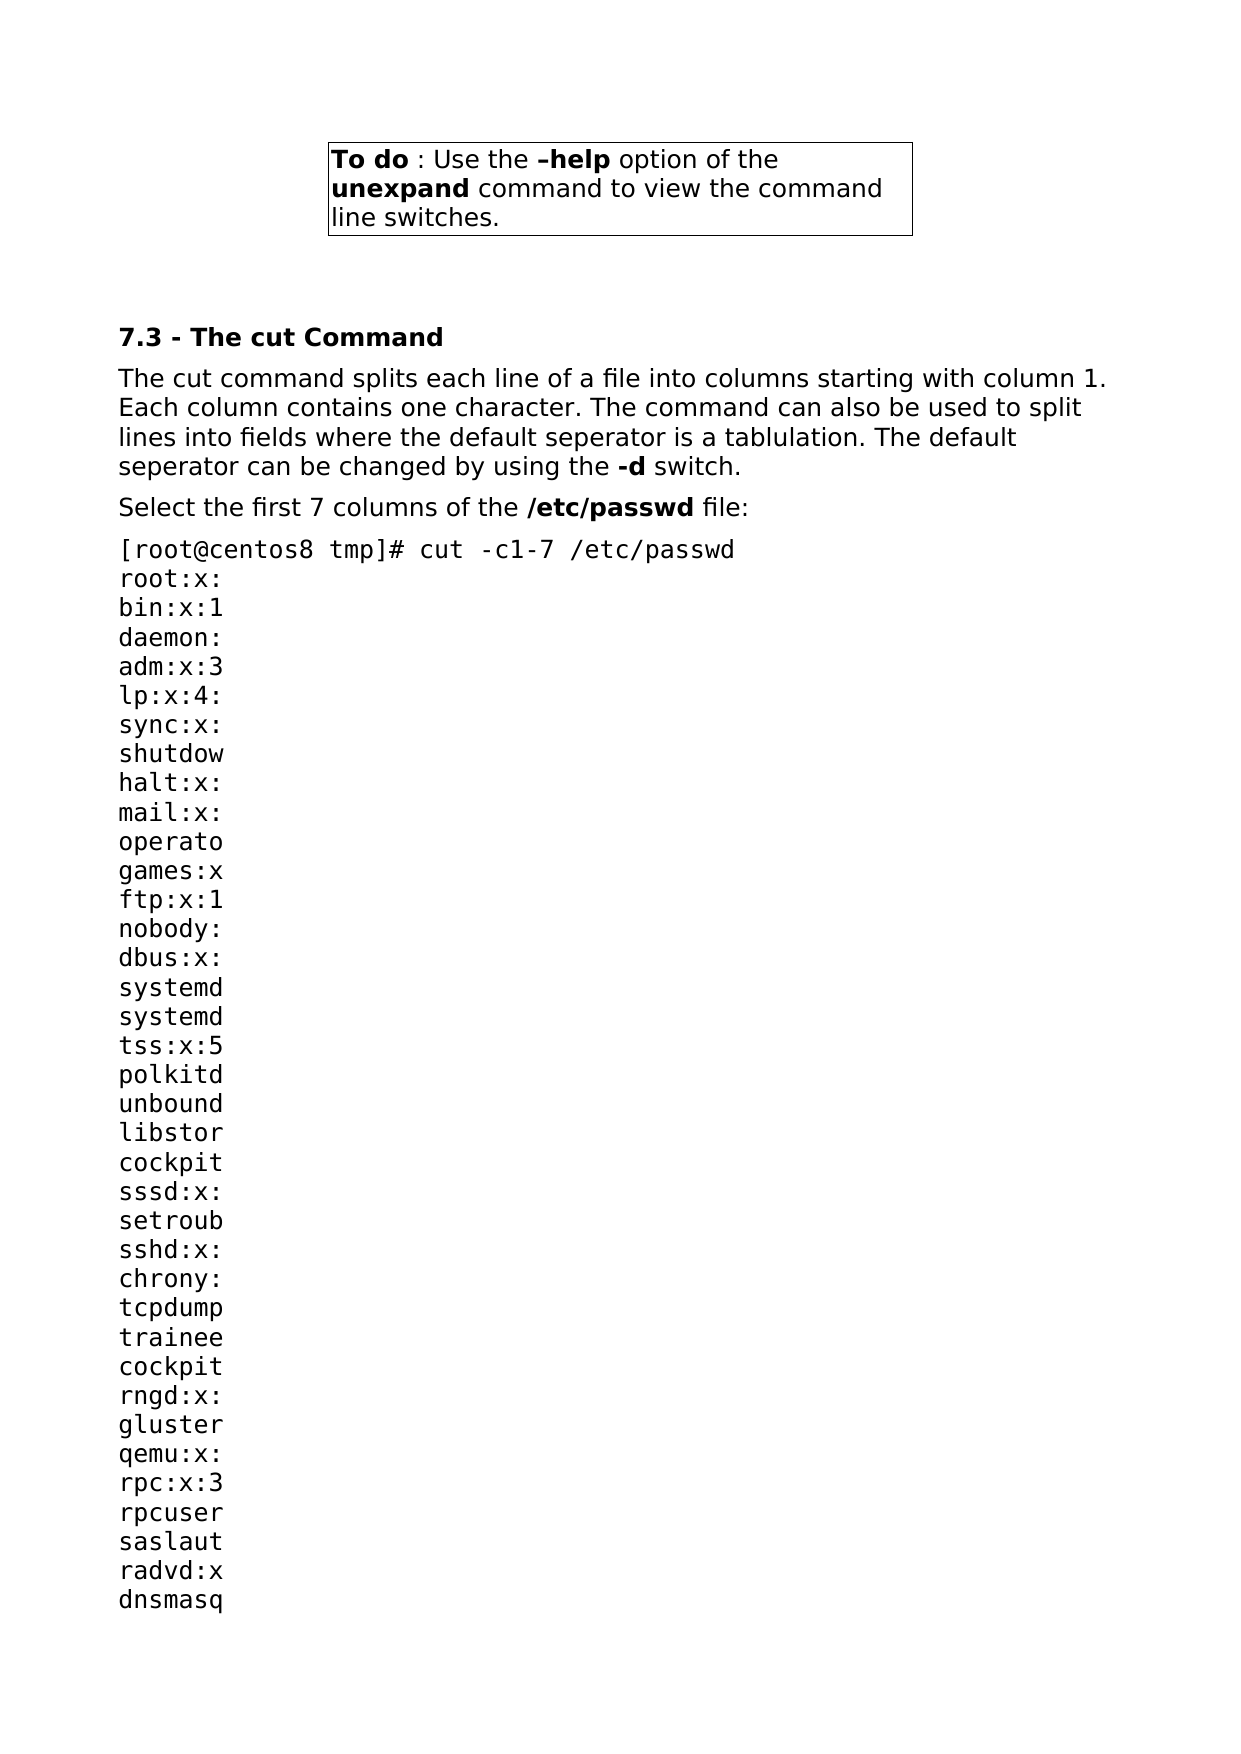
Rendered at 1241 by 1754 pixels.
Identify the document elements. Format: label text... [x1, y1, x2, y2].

text [root@centos8 tmp]# cut -c1-7 /etc/passwd root:x: bin:x:1 daemon: adm:x:3 lp:x:4: sync:x: shutdow halt:x: mail:x: operato games:x ftp:x:1 nobody: dbus:x: systemd systemd tss:x:5 polkitd unbound libstor cockpit sssd:x: setroub sshd:x: chrony: tcpdump trainee cockpit rngd:x: gluster qemu:x: rpc:x:3 rpcuser saslaut radvd:x dnsmasq [118, 535, 1122, 1614]
table_header To do : Use the –help option of the unexpand command to view the command line switches. [329, 143, 912, 235]
subtitle 7.3 - The cut Command [118, 323, 1122, 352]
text Select the first 7 columns of the /etc/passwd file: [118, 493, 1122, 523]
text The cut command splits each line of a file into columns starting with column 1. Each column contains one character. The command can also be used to split lines into fields where the default seperator is a tablulation. The default seperator can be changed by using the -d switch. [118, 364, 1122, 481]
